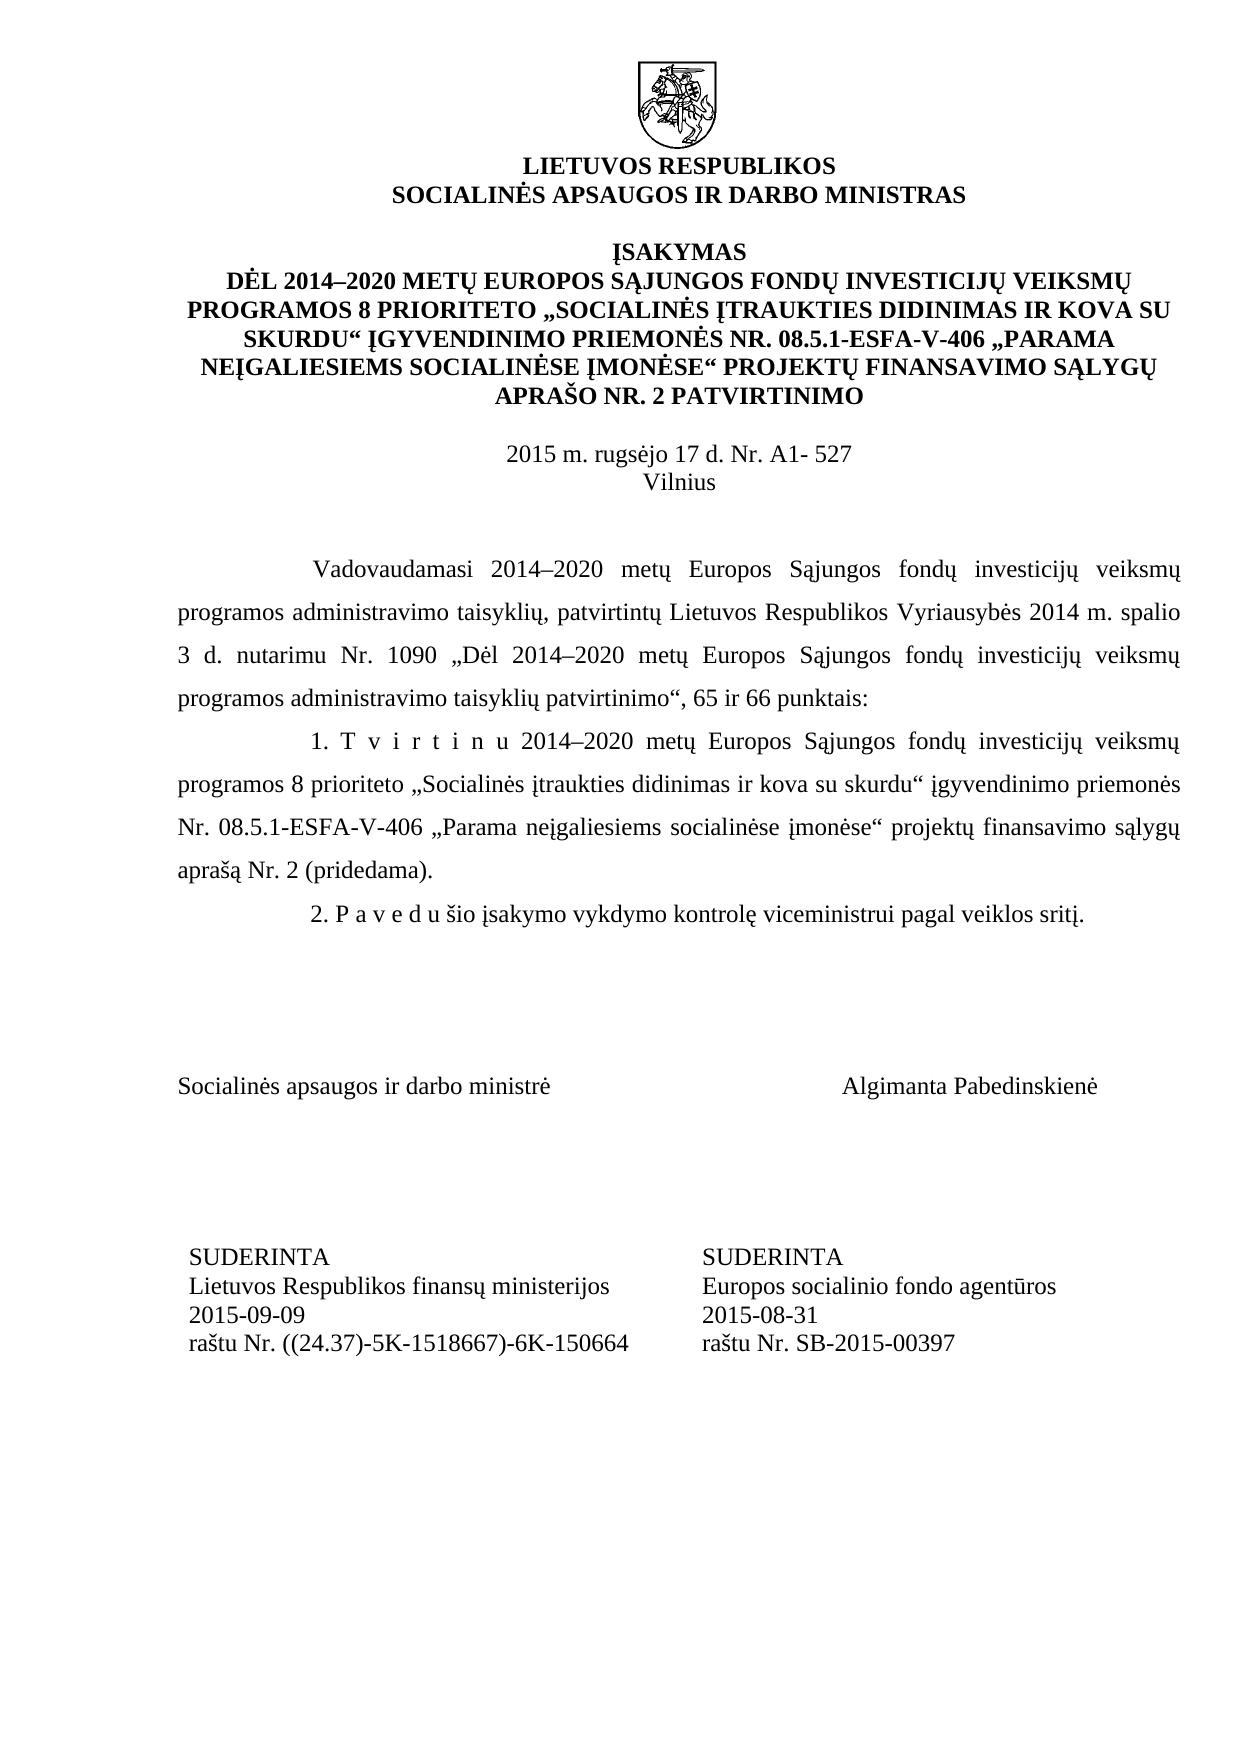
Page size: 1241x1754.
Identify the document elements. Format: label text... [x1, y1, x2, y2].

table_cell 2015-09-09 [177, 1300, 691, 1328]
text ĮSAKYMAS [177, 237, 1181, 266]
table_cell Lietuvos Respublikos finansų ministerijos [177, 1271, 691, 1300]
text 2015 m. rugsėjo 17 d. Nr. A1- 527 [177, 439, 1181, 467]
table_cell raštu Nr. SB-2015-00397 [691, 1329, 1174, 1357]
table_header SUDERINTA [177, 1242, 691, 1271]
table_cell Europos socialinio fondo agentūros [691, 1271, 1174, 1300]
text Socialinės apsaugos ir darbo ministrė Algimanta Pabedinskienė [177, 1071, 1181, 1100]
text 1. T v i r t i n u 2014–2020 metų Europos Sąjungos fondų investicijų veiksmų programos 8 prioriteto „Socialinės įtraukties didinimas ir kova su skurdu“ įgyvendinimo priemonės Nr. 08.5.1-ESFA-V-406 „Parama neįgaliesiems socialinėse įmonėse“ projektų finansavimo sąlygų aprašą Nr. 2 (pridedama). [177, 726, 1181, 884]
text 2. P a v e d u šio įsakymo vykdymo kontrolę viceministrui pagal veiklos sritį. [177, 899, 1181, 927]
text Vilnius [177, 467, 1181, 496]
text LIETUVOS RESPUBLIKOS [177, 151, 1181, 180]
table_cell raštu Nr. ((24.37)-5K-1518667)-6K-150664 [177, 1329, 691, 1357]
text Vadovaudamasi 2014–2020 metų Europos Sąjungos fondų investicijų veiksmų programos administravimo taisyklių, patvirtintų Lietuvos Respublikos Vyriausybės 2014 m. spalio 3 d. nutarimu Nr. 1090 „Dėl 2014–2020 metų Europos Sąjungos fondų investicijų veiksmų programos administravimo taisyklių patvirtinimo“, 65 ir 66 punktais: [177, 554, 1181, 712]
text DĖL 2014–2020 METŲ EUROPOS SĄJUNGOS FONDŲ INVESTICIJŲ VEIKSMŲ PROGRAMOS 8 PRIORITETO „SOCIALINĖS ĮTRAUKTIES DIDINIMAS IR KOVA SU SKURDU“ ĮGYVENDINIMO PRIEMONĖS NR. 08.5.1-ESFA-V-406 „PARAMA NEĮGALIESIEMS SOCIALINĖSE ĮMONĖSE“ PROJEKTŲ FINANSAVIMO SĄLYGŲ APRAŠO NR. 2 PATVIRTINIMO [177, 266, 1181, 410]
table_header SUDERINTA [691, 1242, 1174, 1271]
table_cell 2015-08-31 [691, 1300, 1174, 1328]
text SOCIALINĖS APSAUGOS IR DARBO MINISTRAS [177, 180, 1181, 209]
